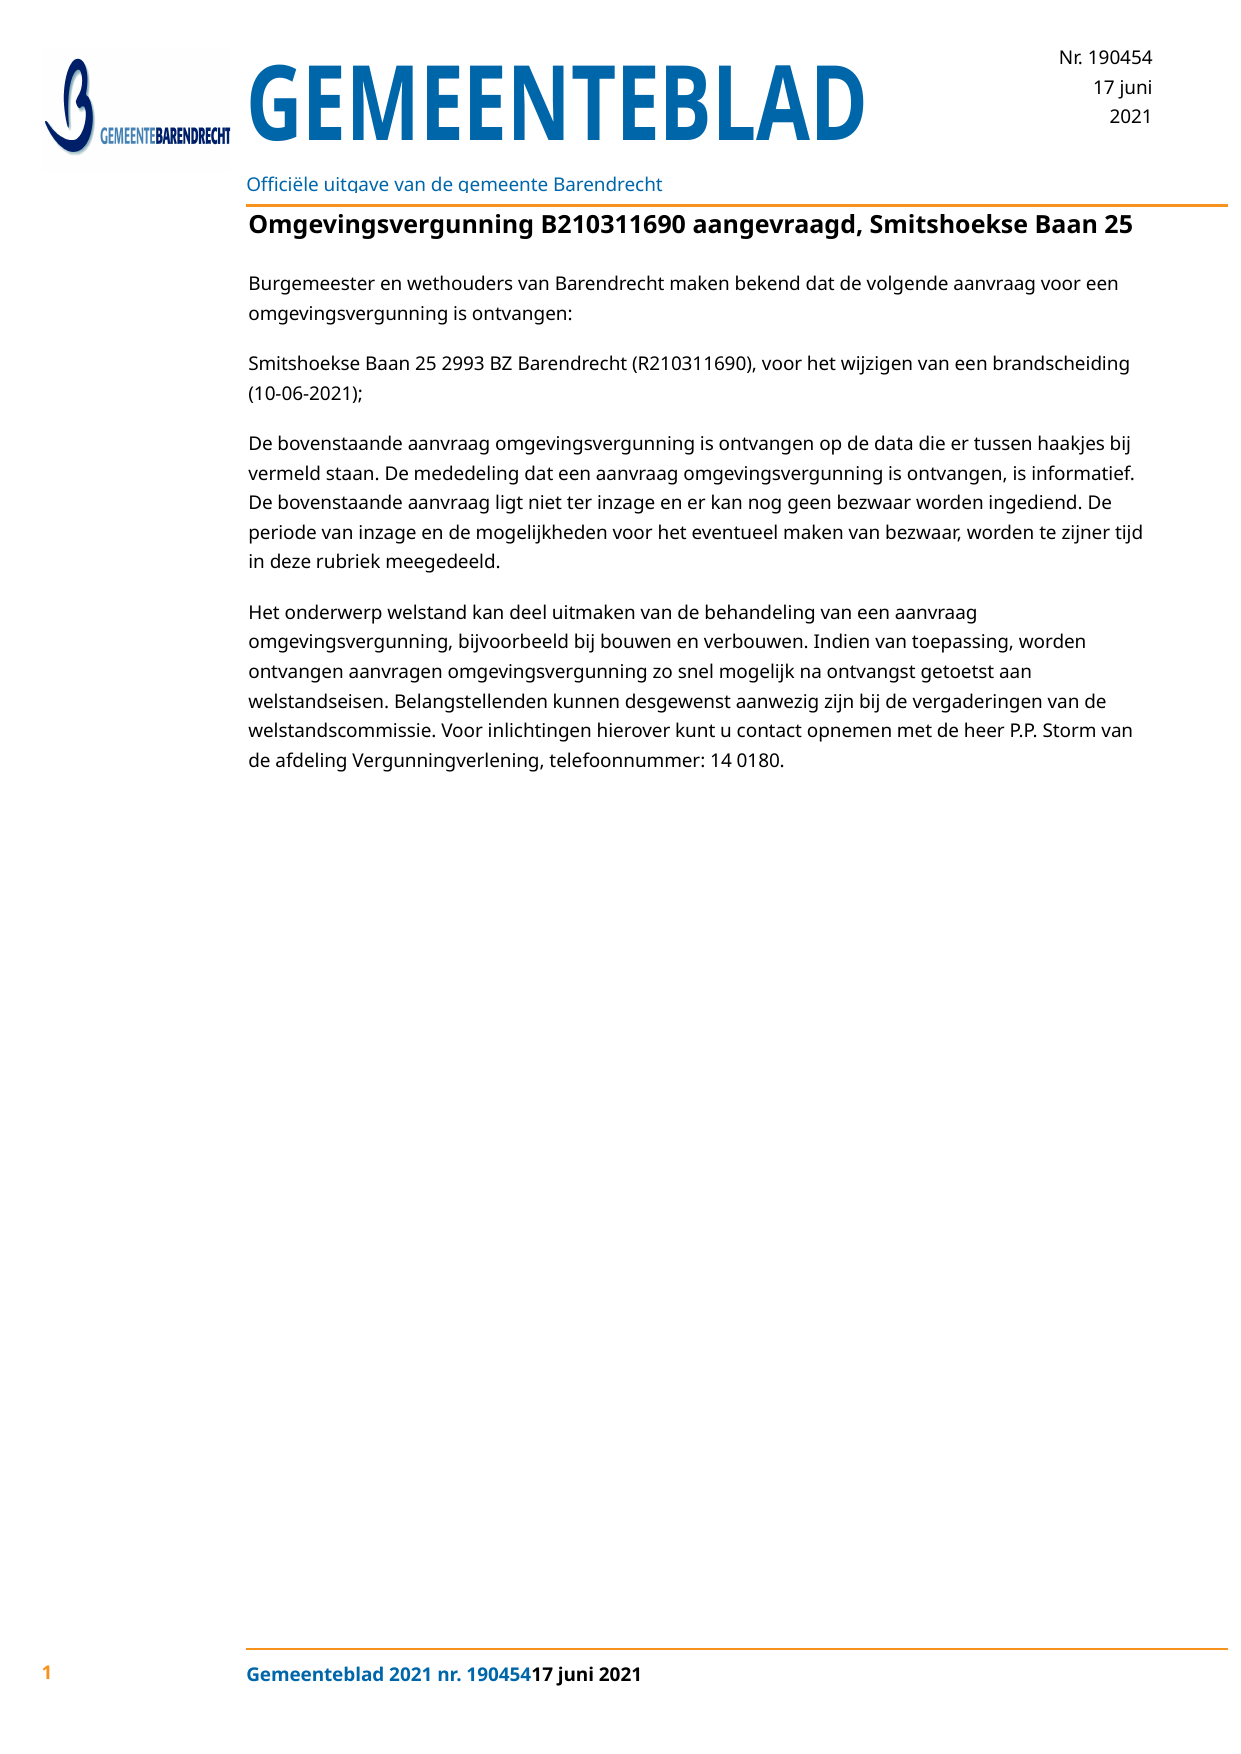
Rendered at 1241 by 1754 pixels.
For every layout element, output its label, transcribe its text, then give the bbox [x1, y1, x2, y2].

text Het onderwerp welstand kan deel uitmaken van de behandeling van een aanvraag omgevingsvergunning, bijvoorbeeld bij bouwen en verbouwen. Indien van toepassing, worden ontvangen aanvragen omgevingsvergunning zo snel mogelijk na ontvangst getoetst aan welstandseisen. Belangstellenden kunnen desgewenst aanwezig zijn bij de vergaderingen van de welstandscommissie. Voor inlichtingen hierover kunt u contact opnemen met de heer P.P. Storm van de afdeling Vergunningverlening, telefoonnummer: 14 0180. [248, 599, 1152, 773]
text Smitshoekse Baan 25 2993 BZ Barendrecht (R210311690), voor het wijzigen van een brandscheiding (10-06-2021); [248, 350, 1152, 406]
picture [41, 47, 231, 172]
text De bovenstaande aanvraag omgevingsvergunning is ontvangen op de data die er tussen haakjes bij vermeld staan. De mededeling dat een aanvraag omgevingsvergunning is ontvangen, is informatief. De bovenstaande aanvraag ligt niet ter inzage en er kan nog geen bezwaar worden ingediend. De periode van inzage en de mogelijkheden voor het eventueel maken van bezwaar, worden te zijner tijd in deze rubriek meegedeeld. [248, 430, 1152, 574]
text Burgemeester en wethouders van Barendrecht maken bekend dat de volgende aanvraag voor een omgevingsvergunning is ontvangen: [248, 270, 1152, 326]
text Omgevingsvergunning B210311690 aangevraagd, Smitshoekse Baan 25 [248, 207, 1152, 241]
